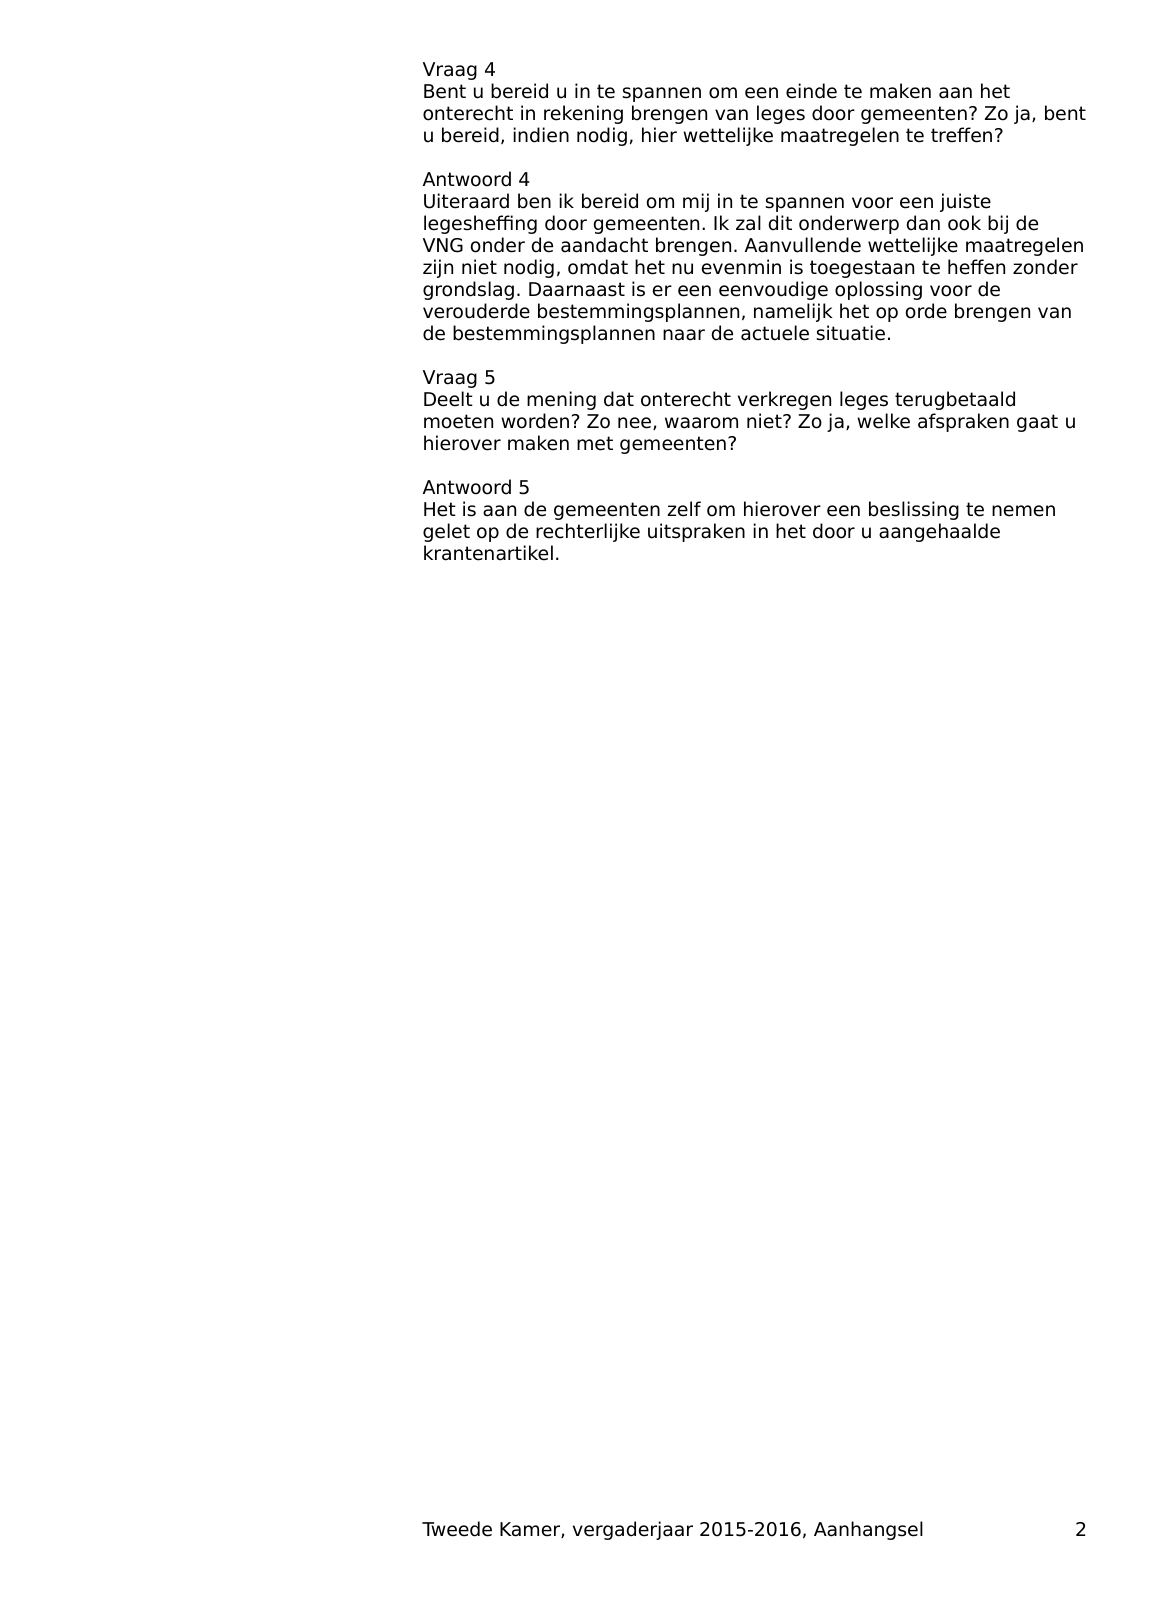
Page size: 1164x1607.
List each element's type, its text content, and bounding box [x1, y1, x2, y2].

text Antwoord 4 [422, 169, 1087, 191]
text Antwoord 5 [422, 477, 1087, 499]
text Uiteraard ben ik bereid om mij in te spannen voor een juiste legesheffing door gemeenten. Ik zal dit onderwerp dan ook bij de VNG onder de aandacht brengen. Aanvullende wettelijke maatregelen zijn niet nodig, omdat het nu evenmin is toegestaan te heffen zonder grondslag. Daarnaast is er een eenvoudige oplossing voor de verouderde bestemmingsplannen, namelijk het op orde brengen van de bestemmingsplannen naar de actuele situatie. [422, 191, 1087, 345]
text Vraag 5 [422, 367, 1087, 389]
text Het is aan de gemeenten zelf om hierover een beslissing te nemen gelet op de rechterlijke uitspraken in het door u aangehaalde krantenartikel. [422, 499, 1087, 565]
text Bent u bereid u in te spannen om een einde te maken aan het onterecht in rekening brengen van leges door gemeenten? Zo ja, bent u bereid, indien nodig, hier wettelijke maatregelen te treffen? [422, 81, 1087, 147]
text Deelt u de mening dat onterecht verkregen leges terugbetaald moeten worden? Zo nee, waarom niet? Zo ja, welke afspraken gaat u hierover maken met gemeenten? [422, 389, 1087, 455]
text Vraag 4 [422, 59, 1087, 81]
